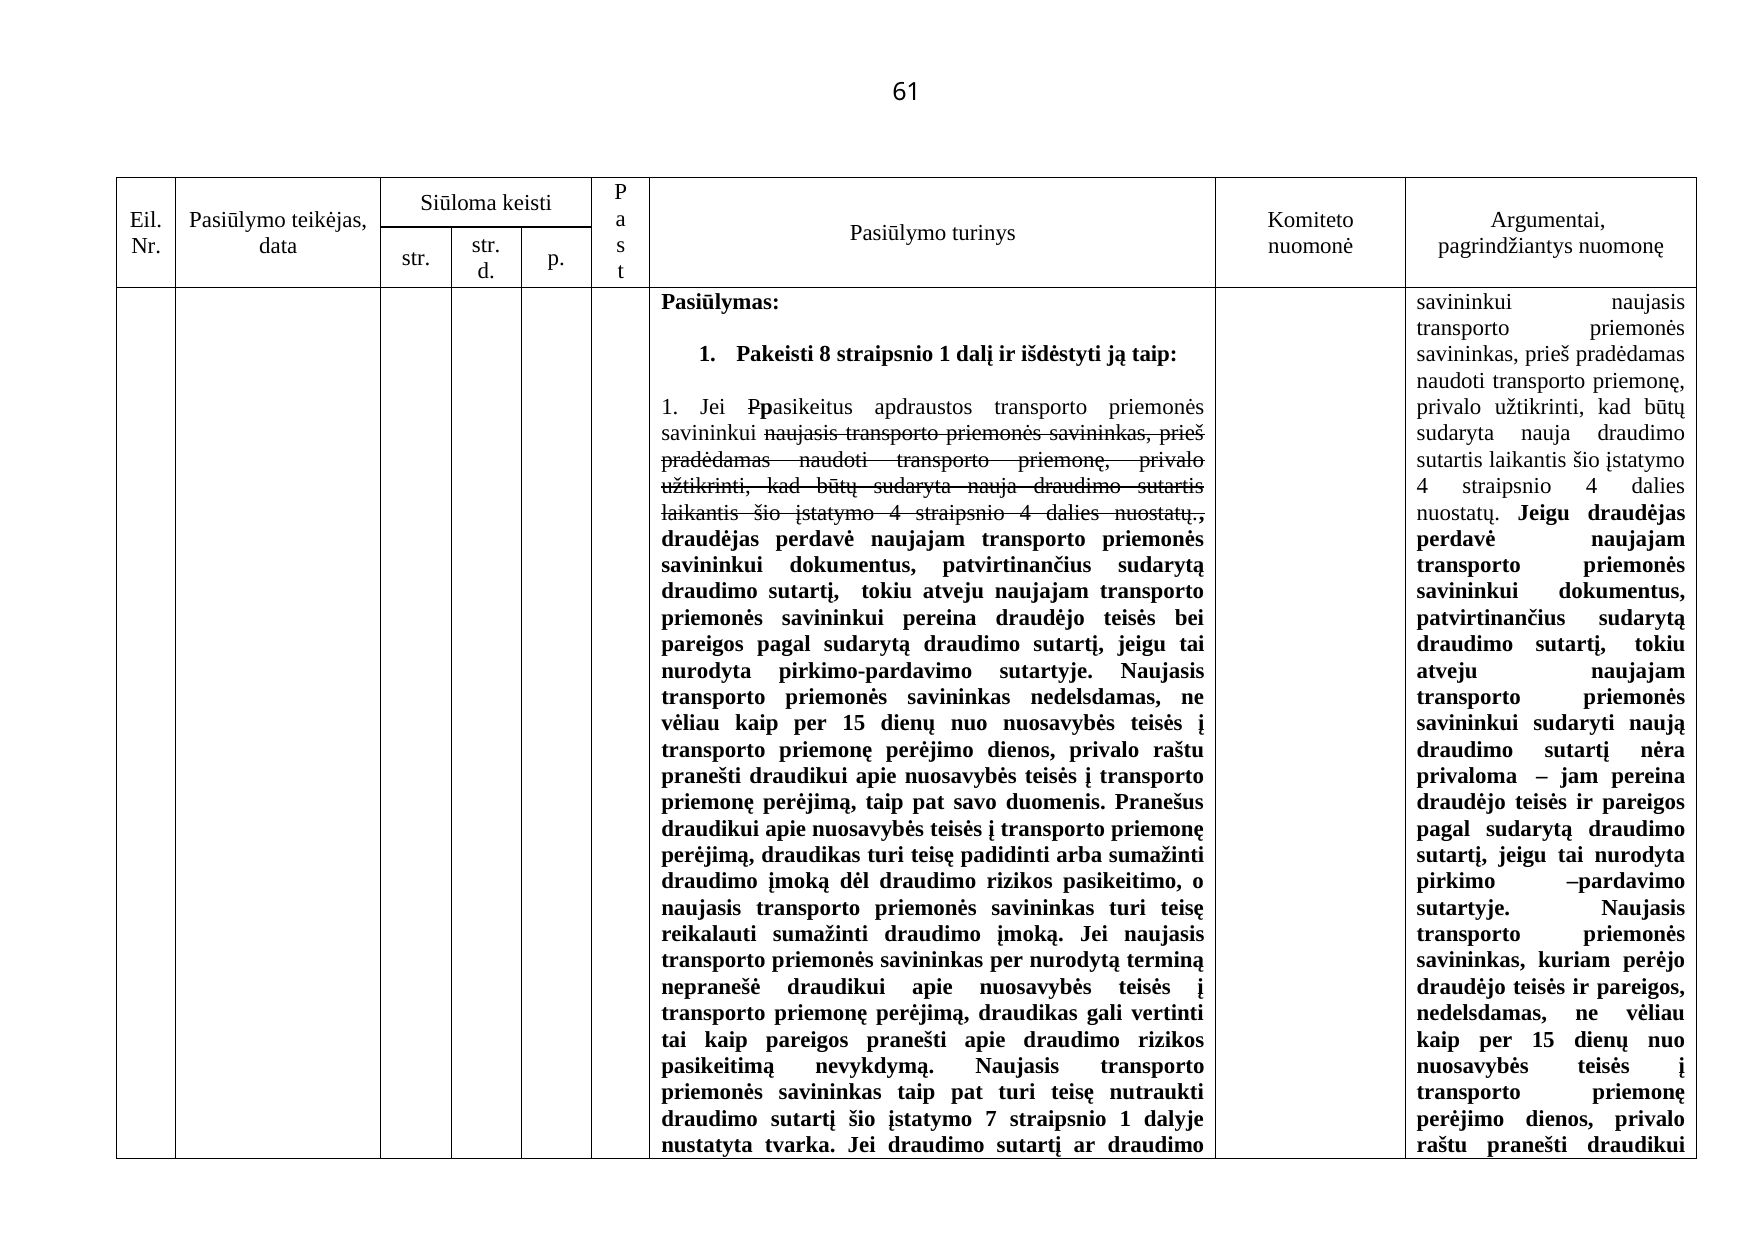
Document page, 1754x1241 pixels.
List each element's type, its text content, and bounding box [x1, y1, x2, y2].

table_header Pasiūlymo teikėjas, data [176, 178, 380, 287]
table_cell str. d. [452, 228, 521, 287]
table_cell [117, 288, 175, 1157]
table_cell [452, 288, 521, 1157]
table_cell [592, 288, 649, 1157]
table_cell [176, 288, 380, 1157]
table_header Eil. Nr. [117, 178, 175, 287]
table_header Siūloma keisti [381, 178, 591, 226]
table_cell str. [381, 228, 451, 287]
table_cell p. [522, 228, 591, 287]
table_cell savininkui naujasis transporto priemonės savininkas, prieš pradėdamas naudoti transporto priemonę, privalo užtikrinti, kad būtų sudaryta nauja draudimo sutartis laikantis šio įstatymo 4 straipsnio 4 dalies nuostatų. Jeigu draudėjas perdavė naujajam transporto priemonės savininkui dokumentus, patvirtinančius sudarytą draudimo sutartį, tokiu atveju naujajam transporto priemonės savininkui sudaryti naują draudimo sutartį nėra privaloma – jam pereina draudėjo teisės ir pareigos pagal sudarytą draudimo sutartį, jeigu tai nurodyta pirkimo –pardavimo sutartyje. Naujasis transporto priemonės savininkas, kuriam perėjo draudėjo teisės ir pareigos, nedelsdamas, ne vėliau kaip per 15 dienų nuo nuosavybės teisės į transporto priemonę perėjimo dienos, privalo raštu pranešti draudikui [1406, 288, 1696, 1157]
table_header Pastabos [592, 178, 649, 287]
table_cell [522, 288, 591, 1157]
table_header Argumentai, pagrindžiantys nuomonę [1406, 178, 1696, 287]
table_header Pasiūlymo turinys [650, 178, 1215, 287]
table_cell [1216, 288, 1405, 1157]
table_cell Argumentai: Siūlomame projekte nėra pakankamo aiškumo, nuo kurio momento naujam transporto priemonės savininkui atsiranda ir ar atsiranda prievolė pranešti draudikui apie transporto priemonės valdytojo pasikeitimą. Manytina, kad transporto priemonės ankstesnis ir naujasis savininkas turi aiškiai, raštu sutarti dėl pareigų perleidimo. Taip pat iš siūlymo nėra aišku, ar pasikeitus transporto priemonės valdytojui senoji draudimo sutartis pasibaigia. Todėl siūloma palikti galiojančios įstatymo redakcijos aiškią ir detalią nuostatą, papildant ją imperatyviu reikalavimu sandorio šalims nustatyti teisų ir pareigų perleidimą pirkimo-pardavimo sutartyje bei teisę naujajam savininkui nutrakti dradimo sutartį. Pasiūlymas: Pakeisti 8 straipsnio 1 dalį ir išdėstyti ją taip: 1. Jei Ppasikeitus apdraustos transporto priemonės savininkui naujasis transporto priemonės savininkas, prieš pradėdamas naudoti transporto priemonę, privalo užtikrinti, kad būtų sudaryta nauja draudimo sutartis laikantis šio įstatymo 4 straipsnio 4 dalies nuostatų., draudėjas perdavė naujajam transporto priemonės savininkui dokumentus, patvirtinančius sudarytą draudimo sutartį, tokiu atveju naujajam transporto priemonės savininkui pereina draudėjo teisės bei pareigos pagal sudarytą draudimo sutartį, jeigu tai nurodyta pirkimo-pardavimo sutartyje. Naujasis transporto priemonės savininkas nedelsdamas, ne vėliau kaip per 15 dienų nuo nuosavybės teisės į transporto priemonę perėjimo dienos, privalo raštu pranešti draudikui apie nuosavybės teisės į transporto priemonę perėjimą, taip pat savo duomenis. Pranešus draudikui apie nuosavybės teisės į transporto priemonę perėjimą, draudikas turi teisę padidinti arba sumažinti draudimo įmoką dėl draudimo rizikos pasikeitimo, o naujasis transporto priemonės savininkas turi teisę reikalauti sumažinti draudimo įmoką. Jei naujasis transporto priemonės savininkas per nurodytą terminą nepranešė draudikui apie nuosavybės teisės į transporto priemonę perėjimą, draudikas gali vertinti tai kaip pareigos pranešti apie draudimo rizikos pasikeitimą nevykdymą. Naujasis transporto priemonės savininkas taip pat turi teisę nutraukti draudimo sutartį šio įstatymo 7 straipsnio 1 dalyje nustatyta tvarka. Jei draudimo sutartį ar draudimo liudijimą turintis naujasis transporto priemonės savininkas nutraukia draudimo sutartį, jam grąžinama sumokėta draudimo įmoka už likusį draudimo sutarties galiojimo laikotarpį. [650, 288, 1215, 1157]
table_header Komiteto nuomonė [1216, 178, 1405, 287]
table_cell [381, 288, 451, 1157]
